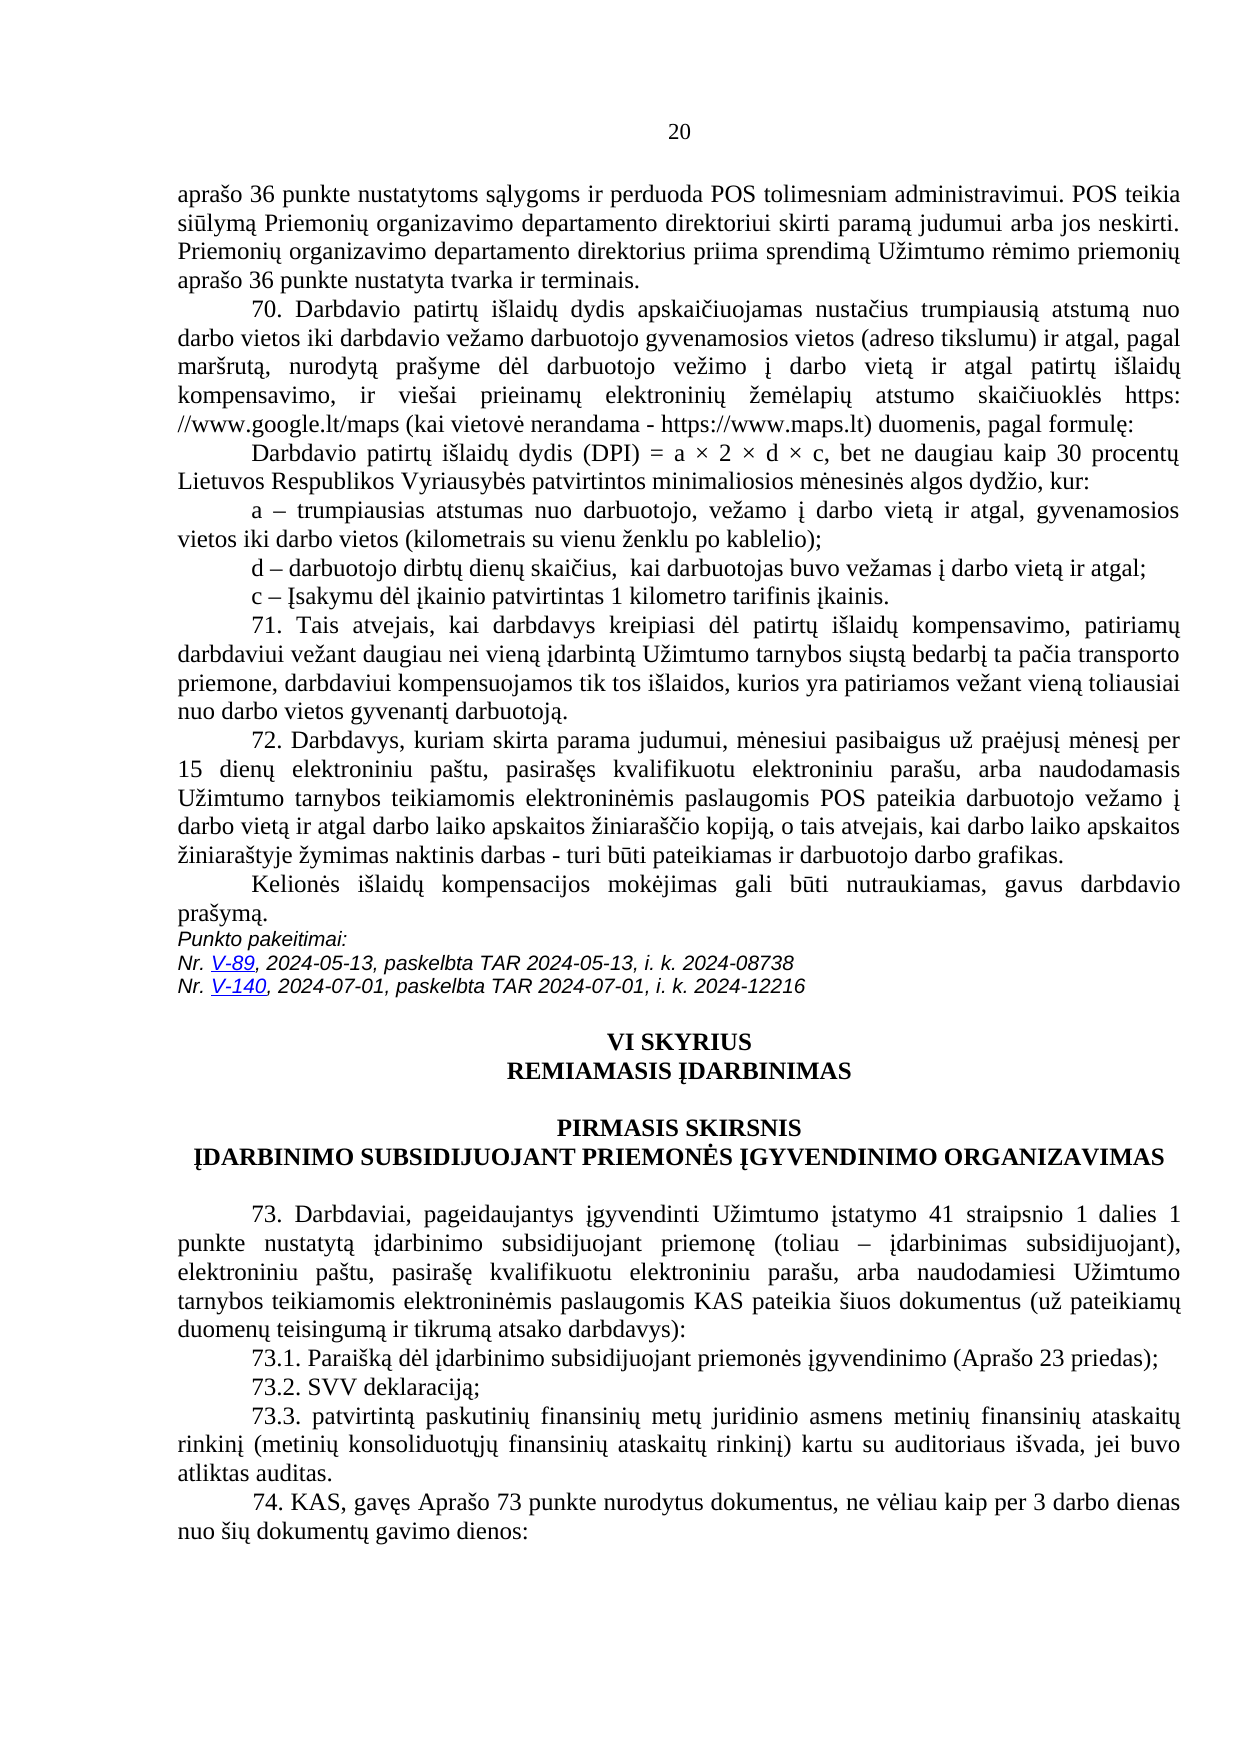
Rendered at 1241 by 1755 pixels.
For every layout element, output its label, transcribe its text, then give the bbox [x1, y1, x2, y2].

text PIRMASIS SKIRSNIS [177, 1113, 1181, 1142]
text Nr. V-89, 2024-05-13, paskelbta TAR 2024-05-13, i. k. 2024-08738 [177, 950, 1181, 974]
text Nr. V-140, 2024-07-01, paskelbta TAR 2024-07-01, i. k. 2024-12216 [177, 974, 1181, 998]
text VI SKYRIUS [177, 1027, 1181, 1056]
text Darbdavio patirtų išlaidų dydis (DPI) = a × 2 × d × c, bet ne daugiau kaip 30 procentų Lietuvos Respublikos Vyriausybės patvirtintos minimaliosios mėnesinės algos dydžio, kur: [177, 438, 1181, 495]
text Kelionės išlaidų kompensacijos mokėjimas gali būti nutraukiamas, gavus darbdavio prašymą. [177, 869, 1181, 926]
text 73. Darbdaviai, pageidaujantys įgyvendinti Užimtumo įstatymo 41 straipsnio 1 dalies 1 punkte nustatytą įdarbinimo subsidijuojant priemonę (toliau – įdarbinimas subsidijuojant), elektroniniu paštu, pasirašę kvalifikuotu elektroniniu parašu, arba naudodamiesi Užimtumo tarnybos teikiamomis elektroninėmis paslaugomis KAS pateikia šiuos dokumentus (už pateikiamų duomenų teisingumą ir tikrumą atsako darbdavys): [177, 1199, 1181, 1343]
text d – darbuotojo dirbtų dienų skaičius, kai darbuotojas buvo vežamas į darbo vietą ir atgal; [177, 553, 1181, 581]
text 73.3. patvirtintą paskutinių finansinių metų juridinio asmens metinių finansinių ataskaitų rinkinį (metinių konsoliduotųjų finansinių ataskaitų rinkinį) kartu su auditoriaus išvada, jei buvo atliktas auditas. [177, 1401, 1181, 1487]
text 73.2. SVV deklaraciją; [177, 1372, 1181, 1401]
text aprašo 36 punkte nustatytoms sąlygoms ir perduoda POS tolimesniam administravimui. POS teikia siūlymą Priemonių organizavimo departamento direktoriui skirti paramą judumui arba jos neskirti. Priemonių organizavimo departamento direktorius priima sprendimą Užimtumo rėmimo priemonių aprašo 36 punkte nustatyta tvarka ir terminais. [177, 179, 1181, 294]
text 74. KAS, gavęs Aprašo 73 punkte nurodytus dokumentus, ne vėliau kaip per 3 darbo dienas nuo šių dokumentų gavimo dienos: [177, 1487, 1181, 1544]
text 70. Darbdavio patirtų išlaidų dydis apskaičiuojamas nustačius trumpiausią atstumą nuo darbo vietos iki darbdavio vežamo darbuotojo gyvenamosios vietos (adreso tikslumu) ir atgal, pagal maršrutą, nurodytą prašyme dėl darbuotojo vežimo į darbo vietą ir atgal patirtų išlaidų kompensavimo, ir viešai prieinamų elektroninių žemėlapių atstumo skaičiuoklės https: //www.google.lt/maps (kai vietovė nerandama - https://www.maps.lt) duomenis, pagal formulę: [177, 294, 1181, 438]
text 73.1. Paraišką dėl įdarbinimo subsidijuojant priemonės įgyvendinimo (Aprašo 23 priedas); [177, 1343, 1181, 1372]
text 71. Tais atvejais, kai darbdavys kreipiasi dėl patirtų išlaidų kompensavimo, patiriamų darbdaviui vežant daugiau nei vieną įdarbintą Užimtumo tarnybos siųstą bedarbį ta pačia transporto priemone, darbdaviui kompensuojamos tik tos išlaidos, kurios yra patiriamos vežant vieną toliausiai nuo darbo vietos gyvenantį darbuotoją. [177, 610, 1181, 725]
text a – trumpiausias atstumas nuo darbuotojo, vežamo į darbo vietą ir atgal, gyvenamosios vietos iki darbo vietos (kilometrais su vienu ženklu po kablelio); [177, 495, 1181, 553]
text Punkto pakeitimai: [177, 926, 1181, 950]
text REMIAMASIS ĮDARBINIMAS [177, 1056, 1181, 1084]
text ĮDARBINIMO SUBSIDIJUOJANT PRIEMONĖS ĮGYVENDINIMO ORGANIZAVIMAS [177, 1142, 1181, 1171]
text c – Įsakymu dėl įkainio patvirtintas 1 kilometro tarifinis įkainis. [177, 581, 1181, 610]
text 72. Darbdavys, kuriam skirta parama judumui, mėnesiui pasibaigus už praėjusį mėnesį per 15 dienų elektroniniu paštu, pasirašęs kvalifikuotu elektroniniu parašu, arba naudodamasis Užimtumo tarnybos teikiamomis elektroninėmis paslaugomis POS pateikia darbuotojo vežamo į darbo vietą ir atgal darbo laiko apskaitos žiniaraščio kopiją, o tais atvejais, kai darbo laiko apskaitos žiniaraštyje žymimas naktinis darbas - turi būti pateikiamas ir darbuotojo darbo grafikas. [177, 725, 1181, 869]
